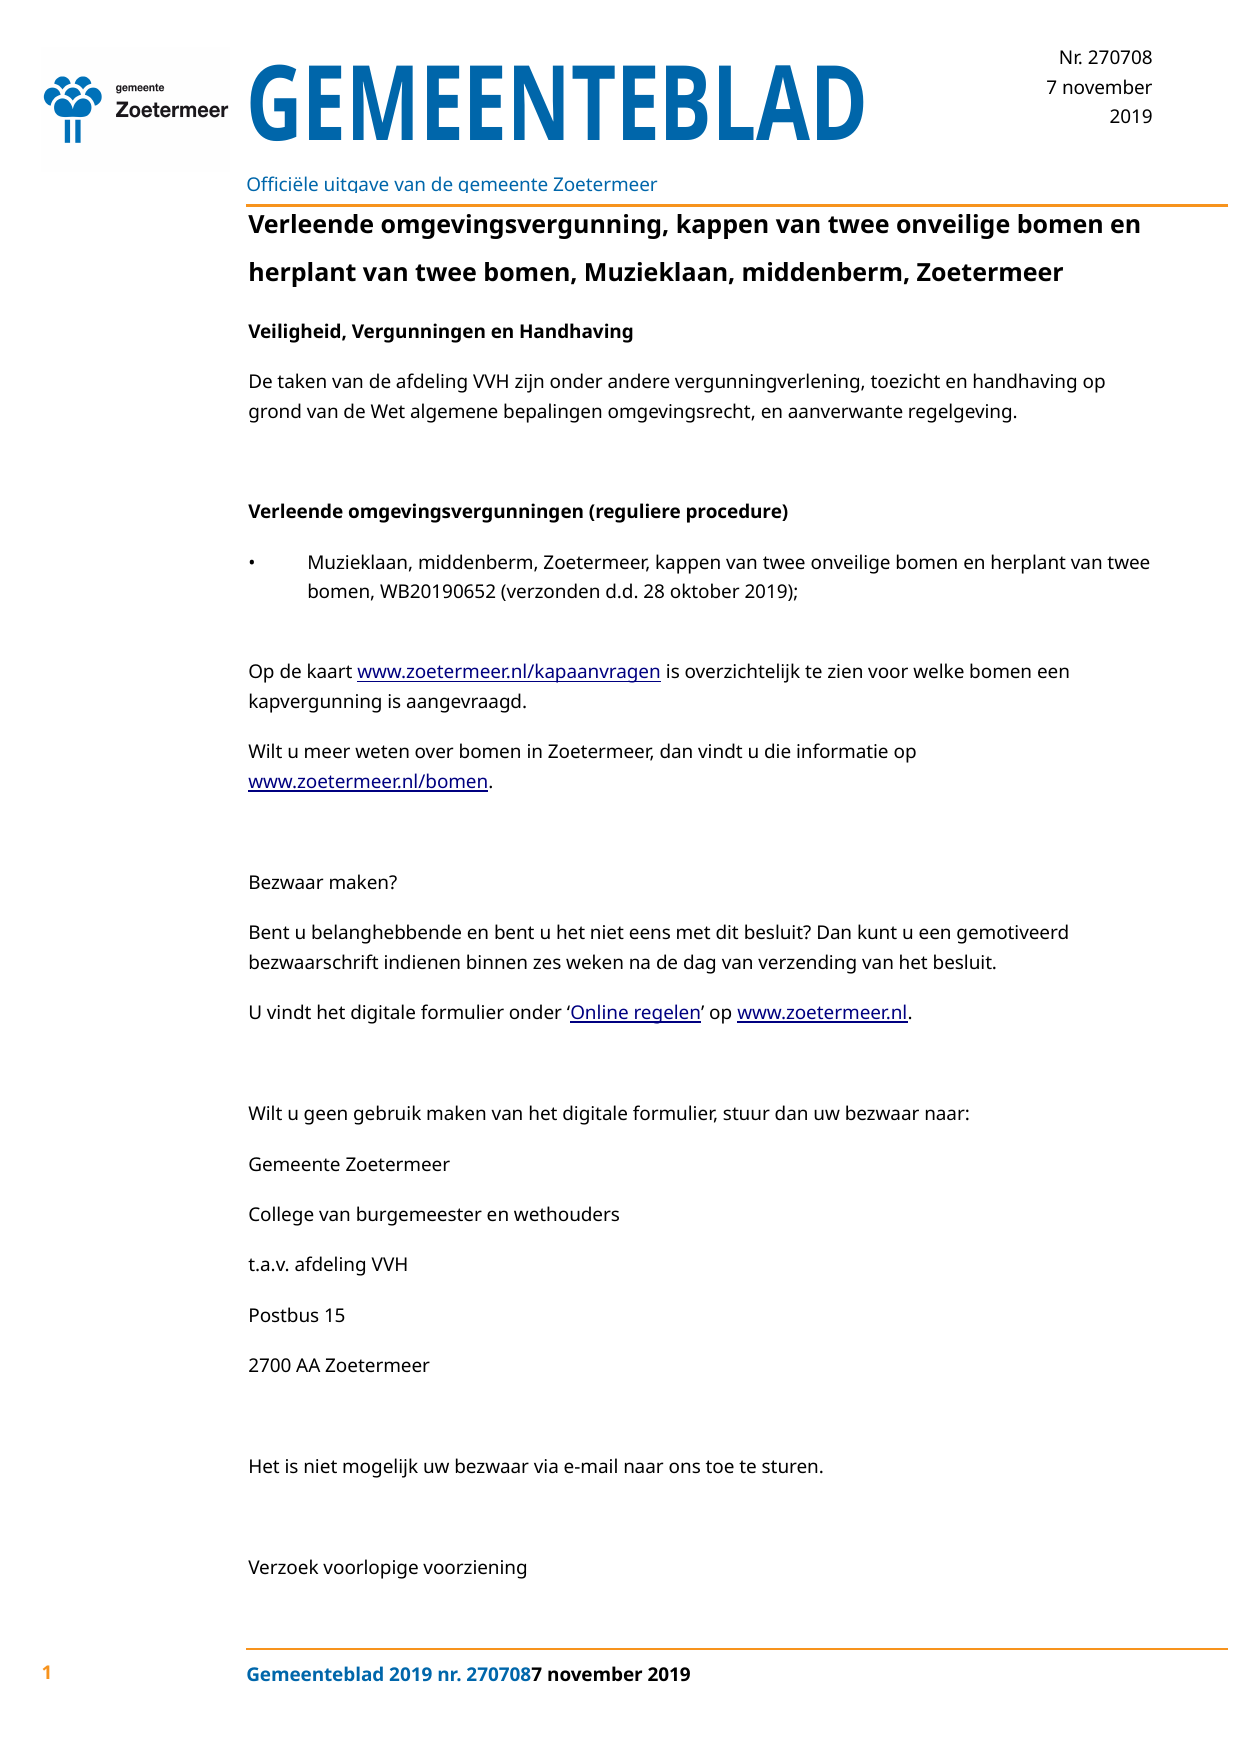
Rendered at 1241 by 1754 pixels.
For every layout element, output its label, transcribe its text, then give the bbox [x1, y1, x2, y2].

text Verzoek voorlopige voorziening [248, 1554, 1152, 1580]
text t.a.v. afdeling VVH [248, 1252, 1152, 1277]
text Gemeente Zoetermeer [248, 1151, 1152, 1177]
text U vindt het digitale formulier onder ‘Online regelen’ op www.zoetermeer.nl. [248, 999, 1152, 1025]
text 2700 AA Zoetermeer [248, 1352, 1152, 1378]
list Muzieklaan, middenberm, Zoetermeer, kappen van twee onveilige bomen en herplant van twee bomen, WB20190652 (verzonden d.d. 28 oktober 2019); [248, 549, 1152, 604]
text Verleende omgevingsvergunning, kappen van twee onveilige bomen en herplant van twee bomen, Muzieklaan, middenberm, Zoetermeer [248, 207, 1152, 288]
picture [41, 47, 231, 172]
text Het is niet mogelijk uw bezwaar via e-mail naar ons toe te sturen. [248, 1453, 1152, 1479]
text De taken van de afdeling VVH zijn onder andere vergunningverlening, toezicht en handhaving op grond van de Wet algemene bepalingen omgevingsrecht, en aanverwante regelgeving. [248, 368, 1152, 424]
text Op de kaart www.zoetermeer.nl/kapaanvragen is overzichtelijk te zien voor welke bomen een kapvergunning is aangevraagd. [248, 659, 1152, 714]
text Veiligheid, Vergunningen en Handhaving [248, 318, 1152, 344]
text Wilt u meer weten over bomen in Zoetermeer, dan vindt u die informatie op www.zoetermeer.nl/bomen. [248, 739, 1152, 794]
text Postbus 15 [248, 1302, 1152, 1328]
text Verleende omgevingsvergunningen (reguliere procedure) [248, 499, 1152, 524]
text Wilt u geen gebruik maken van het digitale formulier, stuur dan uw bezwaar naar: [248, 1100, 1152, 1126]
text Bezwaar maken? [248, 869, 1152, 895]
text College van burgemeester en wethouders [248, 1201, 1152, 1227]
text Bent u belanghebbende en bent u het niet eens met dit besluit? Dan kunt u een gemotiveerd bezwaarschrift indienen binnen zes weken na de dag van verzending van het besluit. [248, 919, 1152, 975]
